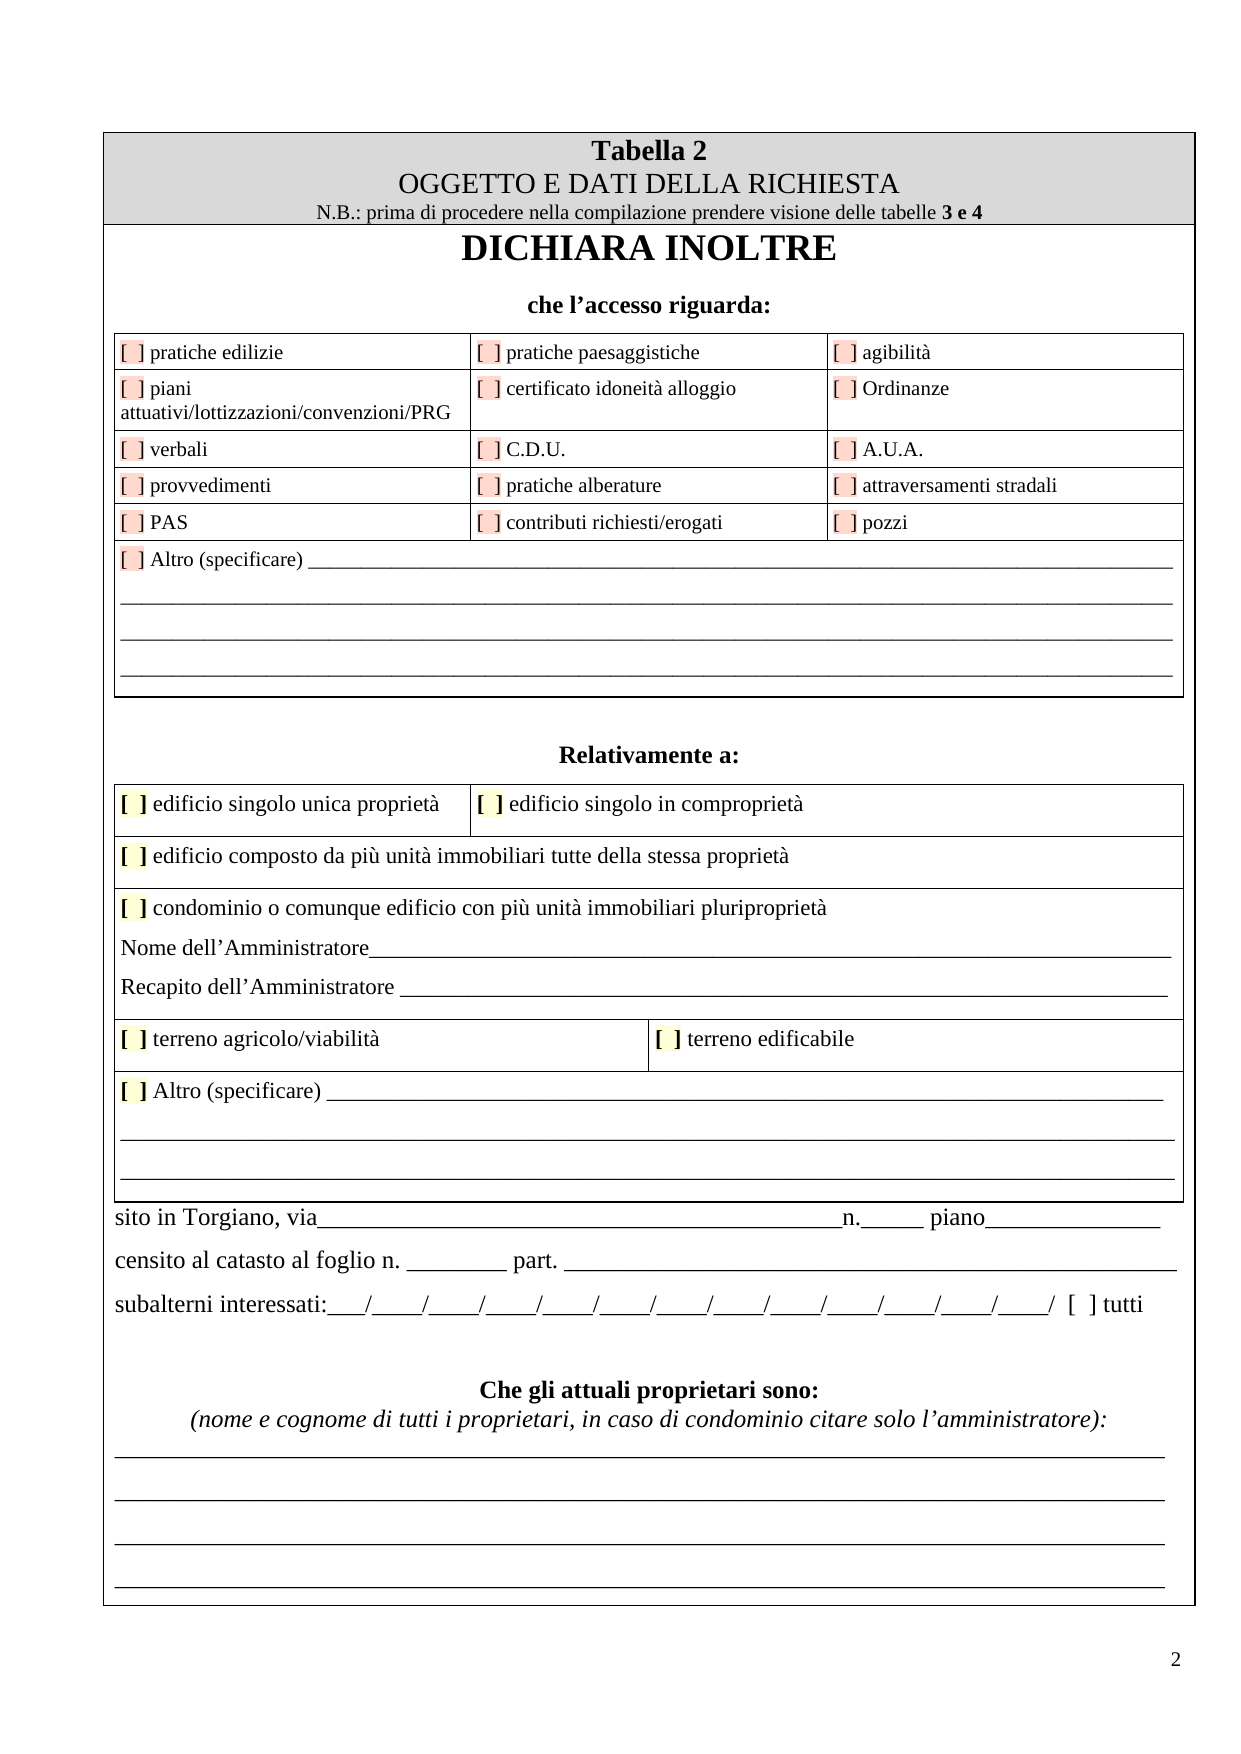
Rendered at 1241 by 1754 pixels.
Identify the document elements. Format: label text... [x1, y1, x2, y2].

table_header [ ] pratiche edilizie [115, 334, 470, 369]
table_cell [ ] C.D.U. [471, 431, 827, 467]
table_cell Tabella 2 OGGETTO E DATI DELLA RICHIESTA N.B.: prima di procedere nella compilazione prendere visione delle tabelle 3 e 4 [104, 133, 1194, 224]
table_cell [ ] terreno edificabile [649, 1020, 1183, 1071]
table_cell [ ] provvedimenti [115, 468, 470, 503]
table_header [ ] edificio singolo unica proprietà [115, 785, 470, 836]
table_cell [ ] verbali [115, 431, 470, 467]
table_cell [ ] PAS [115, 504, 470, 540]
table_cell [ ] Altro (specificare) ___________________________________________________________________________________ _____________________________________________________________________________________________________ _____________________________________________________________________________________________________ _____________________________________________________________________________________________________ [115, 541, 1183, 696]
table_cell [ ] condominio o comunque edificio con più unità immobiliari pluriproprietà Nome dell’Amministratore______________________________________________________________________ Recapito dell’Amministratore ___________________________________________________________________ [115, 889, 1183, 1018]
table_cell [ ] piani attuativi/lottizzazioni/convenzioni/PRG [115, 370, 470, 430]
table_cell [ ] pratiche alberature [471, 468, 827, 503]
table_header [ ] edificio singolo in comproprietà [471, 785, 1183, 836]
table_cell [ ] A.U.A. [828, 431, 1183, 467]
table_cell [ ] attraversamenti stradali [828, 468, 1183, 503]
table_cell [ ] terreno agricolo/viabilità [115, 1020, 648, 1071]
table_cell DICHIARA INOLTRE che l’accesso riguarda: Relativamente a: sito in Torgiano, via__________________________________________n._____ piano______________ censito al catasto al foglio n. ________ part. _________________________________________________ subalterni interessati:___/____/____/____/____/____/____/____/____/____/____/____/____/ [ ] tutti Che gli attuali proprietari sono: (nome e cognome di tutti i proprietari, in caso di condominio citare solo l’amministratore): ____________________________________________________________________________________ ____________________________________________________________________________________ ____________________________________________________________________________________ ____________________________________________________________________________________ [104, 225, 1194, 1605]
table_header [ ] agibilità [828, 334, 1183, 369]
table_cell [ ] pozzi [828, 504, 1183, 540]
table_cell [ ] certificato idoneità alloggio [471, 370, 827, 430]
table_cell [ ] edificio composto da più unità immobiliari tutte della stessa proprietà [115, 837, 1183, 888]
table_cell [ ] Altro (specificare) _________________________________________________________________________ ____________________________________________________________________________________________ ____________________________________________________________________________________________ [115, 1072, 1183, 1201]
table_header [ ] pratiche paesaggistiche [471, 334, 827, 369]
table_cell [ ] contributi richiesti/erogati [471, 504, 827, 540]
table_cell [ ] Ordinanze [828, 370, 1183, 430]
